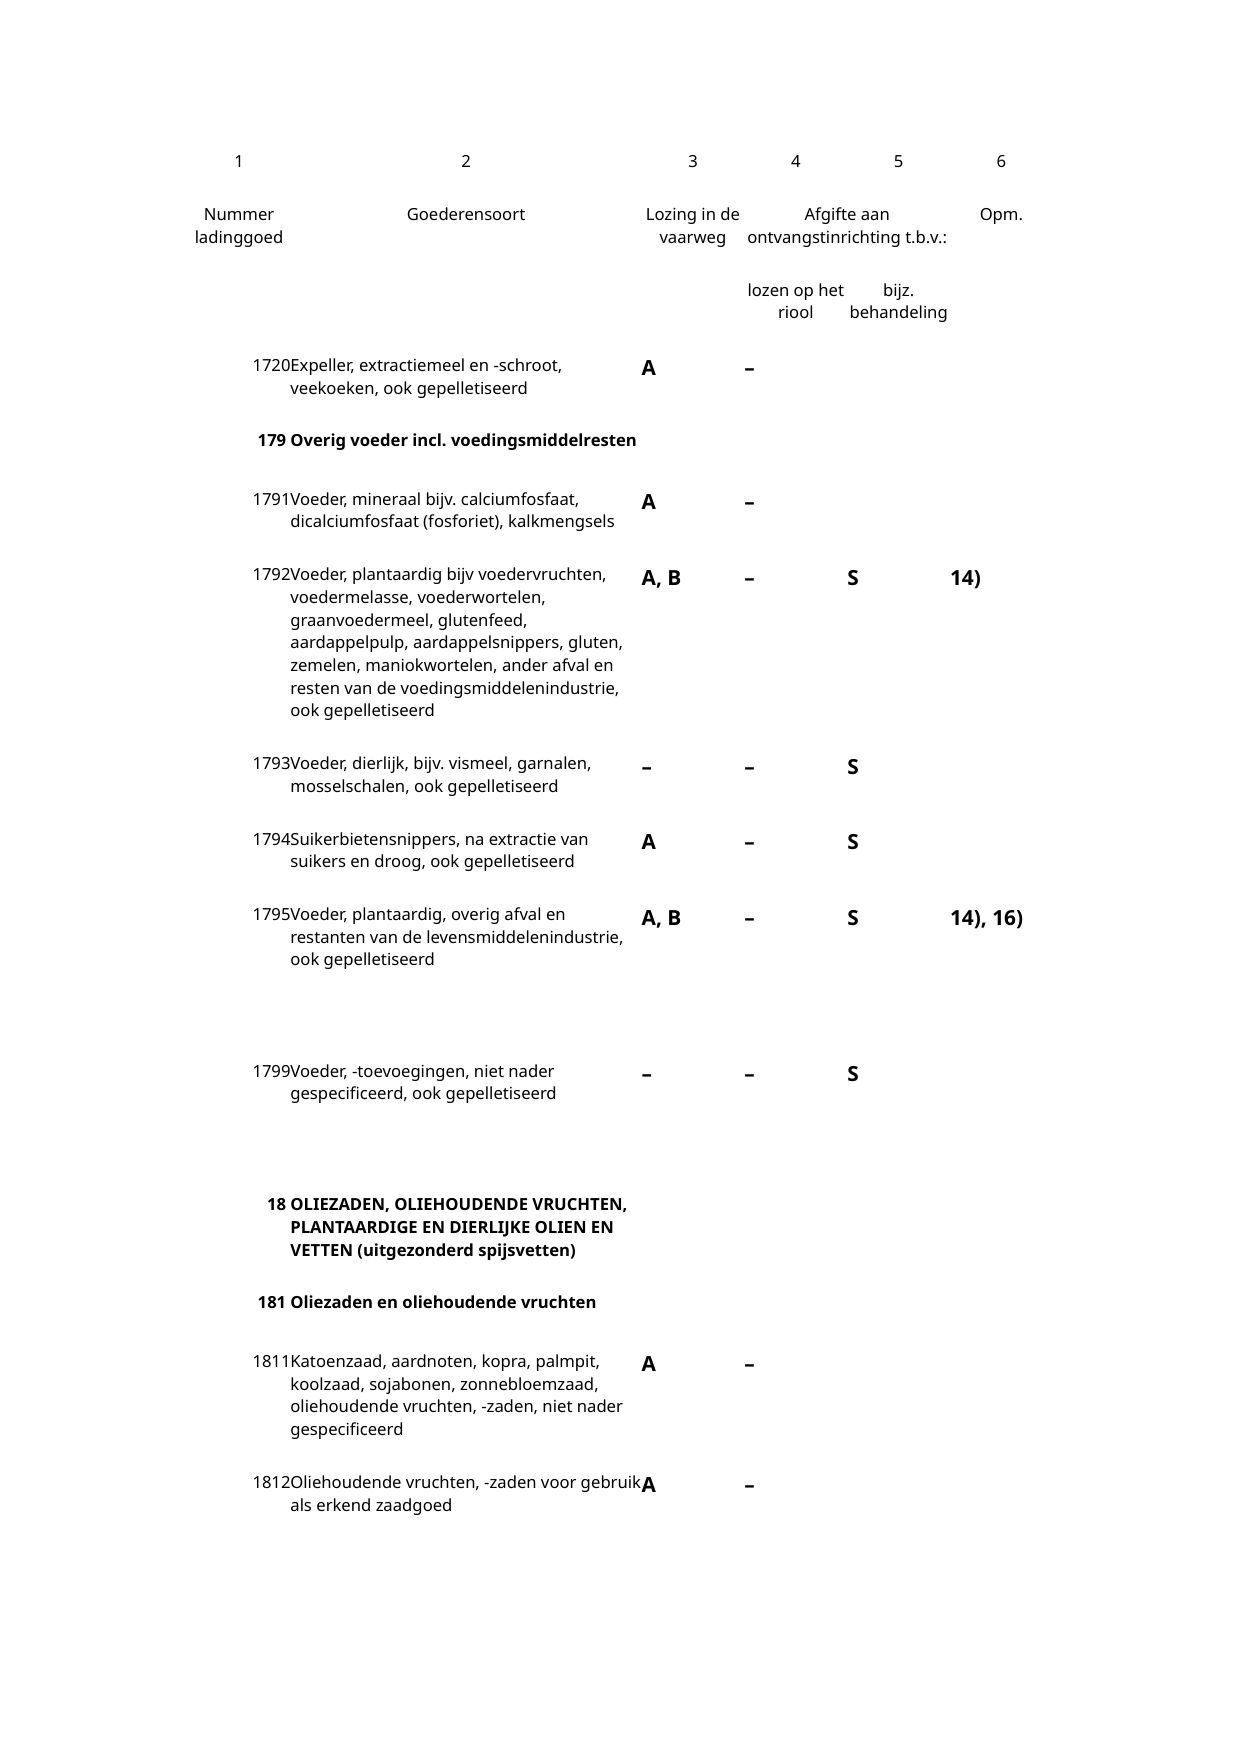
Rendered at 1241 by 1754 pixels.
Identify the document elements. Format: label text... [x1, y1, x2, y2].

table_cell 181 [188, 1291, 290, 1349]
table_cell 1720 [188, 354, 290, 429]
table_cell [290, 1135, 641, 1193]
table_cell Voeder, plantaardig, overig afval en restanten van de levensmiddelenindustrie, ook gepelletiseerd [290, 903, 641, 1001]
table_cell [847, 429, 950, 487]
table_cell – [744, 1350, 847, 1470]
table_cell A [641, 1350, 744, 1470]
table_cell [641, 1291, 744, 1349]
table_cell [950, 354, 1053, 429]
table_cell [847, 1193, 950, 1291]
table_cell [641, 1193, 744, 1291]
table_cell 1791 [188, 488, 290, 563]
table_cell [950, 827, 1053, 903]
table_cell [950, 1350, 1053, 1470]
table_cell Oliezaden en oliehoudende vruchten [290, 1291, 641, 1349]
table_cell [950, 1470, 1053, 1546]
table_cell [847, 1001, 950, 1059]
table_cell – [744, 1470, 847, 1546]
table_cell Goederensoort [290, 203, 641, 353]
table_cell – [744, 903, 847, 1001]
table_cell [641, 1135, 744, 1193]
table_cell 1794 [188, 827, 290, 903]
table_cell A, B [641, 903, 744, 1001]
table_cell [641, 429, 744, 487]
table_cell S [847, 752, 950, 827]
table_cell A [641, 827, 744, 903]
table_cell Voeder, -toevoegingen, niet nader gespecificeerd, ook gepelletiseerd [290, 1059, 641, 1134]
table_header 6 [950, 150, 1053, 203]
table_cell [744, 1135, 847, 1193]
table_cell [950, 429, 1053, 487]
table_cell 14) [950, 563, 1053, 752]
table_header 2 [290, 150, 641, 203]
table_cell Katoenzaad, aardnoten, kopra, palmpit, koolzaad, sojabonen, zonnebloemzaad, oliehoudende vruchten, -zaden, niet nader gespecificeerd [290, 1350, 641, 1470]
table_cell [950, 1291, 1053, 1349]
table_cell Voeder, plantaardig bijv voedervruchten, voedermelasse, voederwortelen, graanvoedermeel, glutenfeed, aardappelpulp, aardappelsnippers, gluten, zemelen, maniokwortelen, ander afval en resten van de voedingsmiddelenindustrie, ook gepelletiseerd [290, 563, 641, 752]
table_cell Overig voeder incl. voedingsmiddelresten [290, 429, 641, 487]
table_cell lozen op het riool [744, 278, 847, 353]
table_cell 1799 [188, 1059, 290, 1134]
table_header 4 [744, 150, 847, 203]
table_cell 179 [188, 429, 290, 487]
table_cell [188, 1001, 290, 1059]
table_cell Afgifte aan ontvangstinrichting t.b.v.: [744, 203, 950, 278]
table_cell S [847, 563, 950, 752]
table_cell [847, 1470, 950, 1546]
table_cell [744, 1001, 847, 1059]
table_cell A [641, 1470, 744, 1546]
table_cell A [641, 354, 744, 429]
table_cell [847, 1350, 950, 1470]
table_cell S [847, 827, 950, 903]
table_cell – [744, 827, 847, 903]
table_cell [188, 1135, 290, 1193]
table_cell – [744, 354, 847, 429]
table_cell [847, 1135, 950, 1193]
table_cell Voeder, dierlijk, bijv. vismeel, garnalen, mosselschalen, ook gepelletiseerd [290, 752, 641, 827]
table_header 1 [188, 150, 290, 203]
table_cell Nummer ladinggoed [188, 203, 290, 353]
table_cell [744, 1291, 847, 1349]
table_cell Lozing in de vaarweg [641, 203, 744, 353]
table_header 5 [847, 150, 950, 203]
table_cell Suikerbietensnippers, na extractie van suikers en droog, ook gepelletiseerd [290, 827, 641, 903]
table_cell A [641, 488, 744, 563]
table_cell – [641, 752, 744, 827]
table_cell S [847, 1059, 950, 1134]
table_header 3 [641, 150, 744, 203]
table_cell [847, 488, 950, 563]
table_cell – [744, 752, 847, 827]
table_cell [847, 1291, 950, 1349]
table_cell [950, 488, 1053, 563]
table_cell 1793 [188, 752, 290, 827]
table_cell 1792 [188, 563, 290, 752]
table_cell Oliehoudende vruchten, -zaden voor gebruik als erkend zaadgoed [290, 1470, 641, 1546]
table_cell [950, 1001, 1053, 1059]
table_cell [847, 354, 950, 429]
table_cell OLIEZADEN, OLIEHOUDENDE VRUCHTEN, PLANTAARDIGE EN DIERLIJKE OLIEN EN VETTEN (uitgezonderd spijsvetten) [290, 1193, 641, 1291]
table_cell [950, 752, 1053, 827]
table_cell A, B [641, 563, 744, 752]
table_cell [950, 1059, 1053, 1134]
table_cell [290, 1001, 641, 1059]
table_cell – [744, 1059, 847, 1134]
table_cell 1811 [188, 1350, 290, 1470]
table_cell 18 [188, 1193, 290, 1291]
table_cell – [744, 563, 847, 752]
table_cell [744, 1193, 847, 1291]
table_cell [950, 1135, 1053, 1193]
table_cell 1812 [188, 1470, 290, 1546]
table_cell [950, 1193, 1053, 1291]
table_cell Opm. [950, 203, 1053, 353]
table_cell [641, 1001, 744, 1059]
table_cell – [641, 1059, 744, 1134]
table_cell 14), 16) [950, 903, 1053, 1001]
table_cell S [847, 903, 950, 1001]
table_cell 1795 [188, 903, 290, 1001]
table_cell – [744, 488, 847, 563]
table_cell Expeller, extractiemeel en -schroot, veekoeken, ook gepelletiseerd [290, 354, 641, 429]
table_cell [744, 429, 847, 487]
table_cell bijz. behandeling [847, 278, 950, 353]
table_cell Voeder, mineraal bijv. calciumfosfaat, dicalciumfosfaat (fosforiet), kalkmengsels [290, 488, 641, 563]
